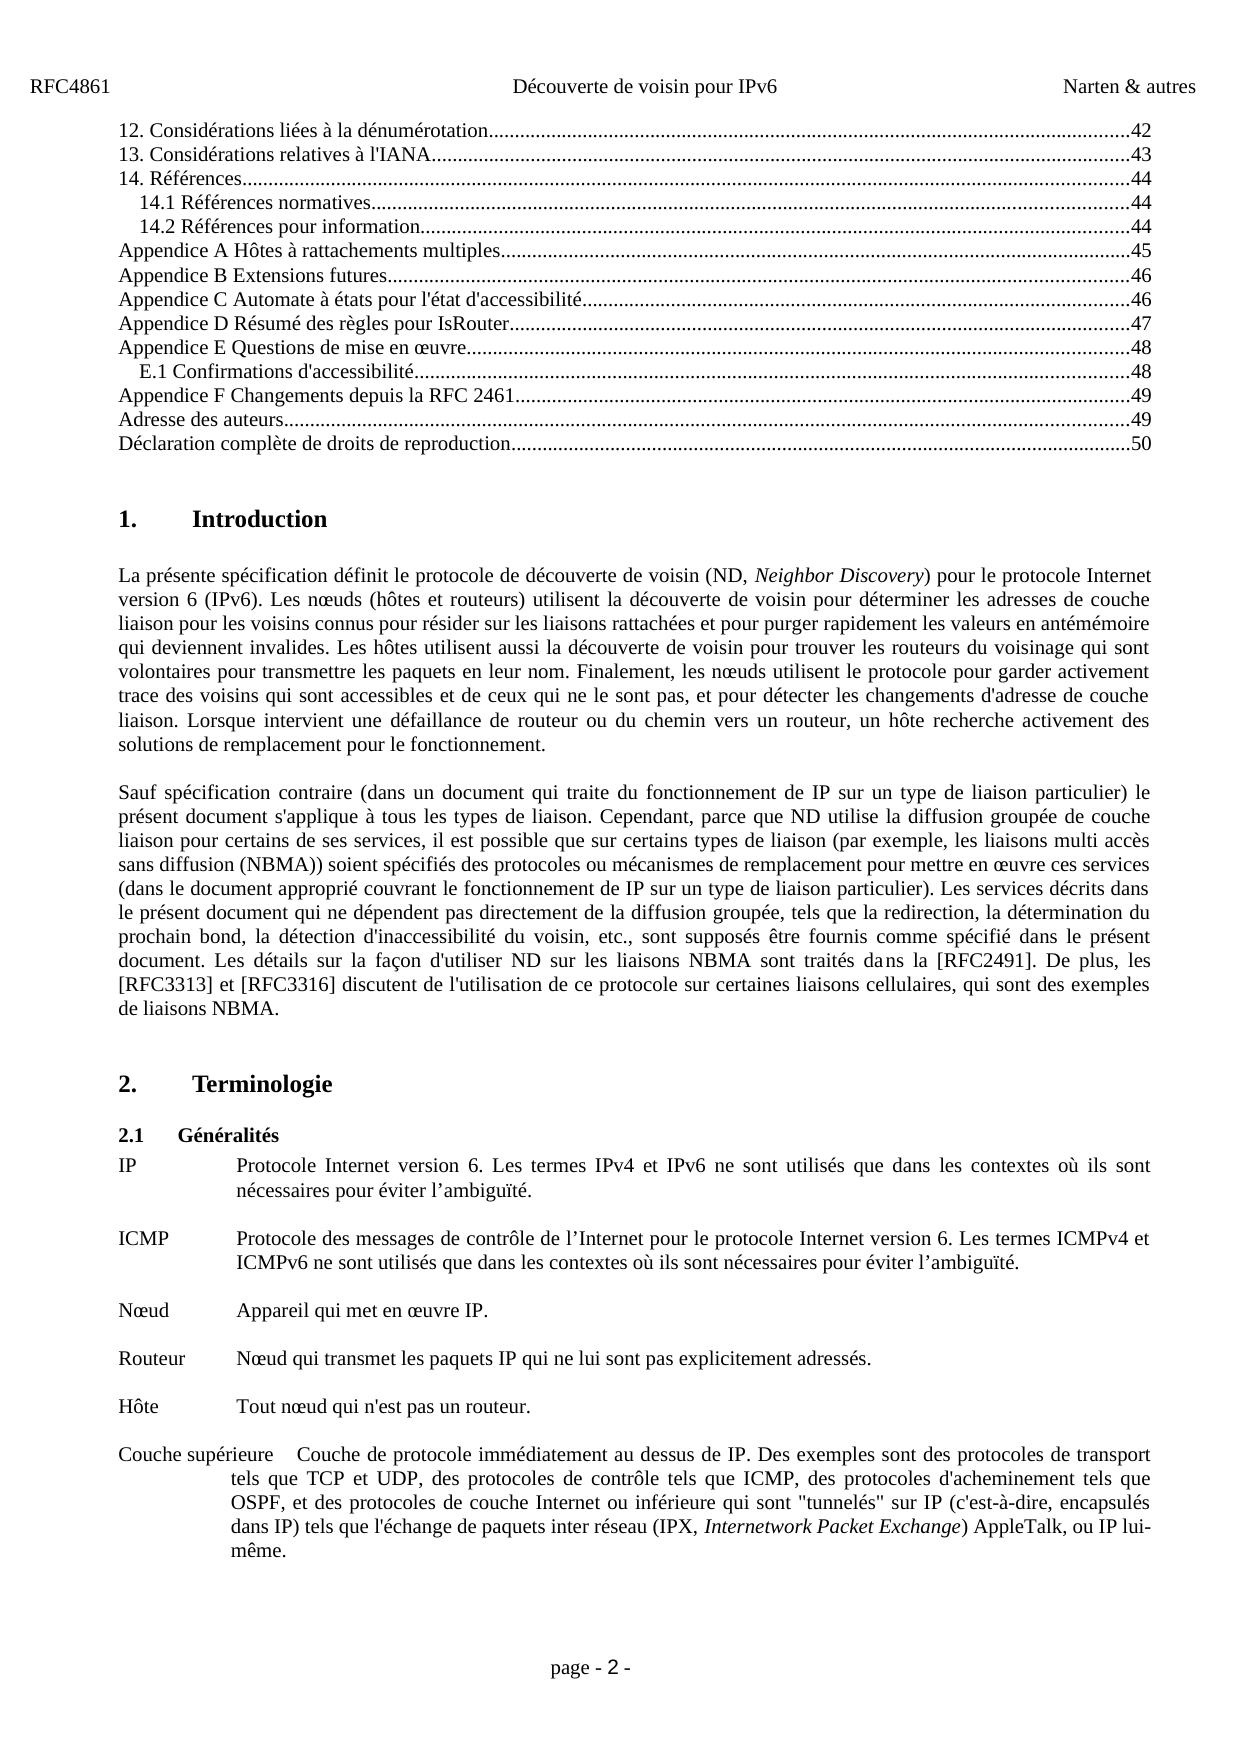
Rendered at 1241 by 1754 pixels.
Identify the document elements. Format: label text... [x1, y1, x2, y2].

text 2.1 Généralités [118, 1123, 1152, 1147]
text Appendice A Hôtes à rattachements multiples 45 [118, 238, 1152, 262]
text La présente spécification définit le protocole de découverte de voisin (ND, Neighbor Discovery) pour le protocole Internet version 6 (IPv6). Les nœuds (hôtes et routeurs) utilisent la découverte de voisin pour déterminer les adresses de couche liaison pour les voisins connus pour résider sur les liaisons rattachées et pour purger rapidement les valeurs en antémémoire qui deviennent invalides. Les hôtes utilisent aussi la découverte de voisin pour trouver les routeurs du voisinage qui sont volontaires pour transmettre les paquets en leur nom. Finalement, les nœuds utilisent le protocole pour garder activement trace des voisins qui sont accessibles et de ceux qui ne le sont pas, et pour détecter les changements d'adresse de couche liaison. Lorsque intervient une défaillance de routeur ou du chemin vers un routeur, un hôte recherche activement des solutions de remplacement pour le fonctionnement. [118, 563, 1152, 756]
text Hôte Tout nœud qui n'est pas un routeur. [118, 1394, 1152, 1418]
text Nœud Appareil qui met en œuvre IP. [118, 1298, 1152, 1322]
text Appendice F Changements depuis la RFC 2461 49 [118, 383, 1152, 407]
text Adresse des auteurs 49 [118, 407, 1152, 431]
text Appendice B Extensions futures 46 [118, 262, 1152, 287]
text Appendice E Questions de mise en œuvre 48 [118, 335, 1152, 359]
text 12. Considérations liées à la dénumérotation 42 [118, 118, 1152, 142]
text 2. Terminologie [118, 1069, 1152, 1098]
text 1. Introduction [118, 504, 1152, 533]
text Sauf spécification contraire (dans un document qui traite du fonctionnement de IP sur un type de liaison particulier) le présent document s'applique à tous les types de liaison. Cependant, parce que ND utilise la diffusion groupée de couche liaison pour certains de ses services, il est possible que sur certains types de liaison (par exemple, les liaisons multi accès sans diffusion (NBMA)) soient spécifiés des protocoles ou mécanismes de remplacement pour mettre en œuvre ces services (dans le document approprié couvrant le fonctionnement de IP sur un type de liaison particulier). Les services décrits dans le présent document qui ne dépendent pas directement de la diffusion groupée, tels que la redirection, la détermination du prochain bond, la détection d'inaccessibilité du voisin, etc., sont supposés être fournis comme spécifié dans le présent document. Les détails sur la façon d'utiliser ND sur les liaisons NBMA sont traités dans la [RFC2491]. De plus, les [RFC3313] et [RFC3316] discutent de l'utilisation de ce protocole sur certaines liaisons cellulaires, qui sont des exemples de liaisons NBMA. [118, 780, 1152, 1020]
text 14. Références 44 [118, 166, 1152, 190]
text Déclaration complète de droits de reproduction 50 [118, 431, 1152, 455]
text 13. Considérations relatives à l'IANA 43 [118, 142, 1152, 166]
text E.1 Confirmations d'accessibilité 48 [139, 359, 1152, 383]
text Appendice D Résumé des règles pour IsRouter 47 [118, 311, 1152, 335]
text ICMP Protocole des messages de contrôle de l’Internet pour le protocole Internet version 6. Les termes ICMPv4 et ICMPv6 ne sont utilisés que dans les contextes où ils sont nécessaires pour éviter l’ambiguïté. [118, 1226, 1152, 1274]
text IP Protocole Internet version 6. Les termes IPv4 et IPv6 ne sont utilisés que dans les contextes où ils sont nécessaires pour éviter l’ambiguïté. [118, 1153, 1152, 1202]
text Routeur Nœud qui transmet les paquets IP qui ne lui sont pas explicitement adressés. [118, 1346, 1152, 1370]
text Couche supérieure Couche de protocole immédiatement au dessus de IP. Des exemples sont des protocoles de transport tels que TCP et UDP, des protocoles de contrôle tels que ICMP, des protocoles d'acheminement tels que OSPF, et des protocoles de couche Internet ou inférieure qui sont "tunnelés" sur IP (c'est-à-dire, encapsulés dans IP) tels que l'échange de paquets inter réseau (IPX, Internetwork Packet Exchange) AppleTalk, ou IP lui-même. [118, 1442, 1152, 1562]
text Appendice C Automate à états pour l'état d'accessibilité 46 [118, 287, 1152, 311]
text 14.2 Références pour information 44 [139, 214, 1152, 238]
text 14.1 Références normatives 44 [139, 190, 1152, 214]
